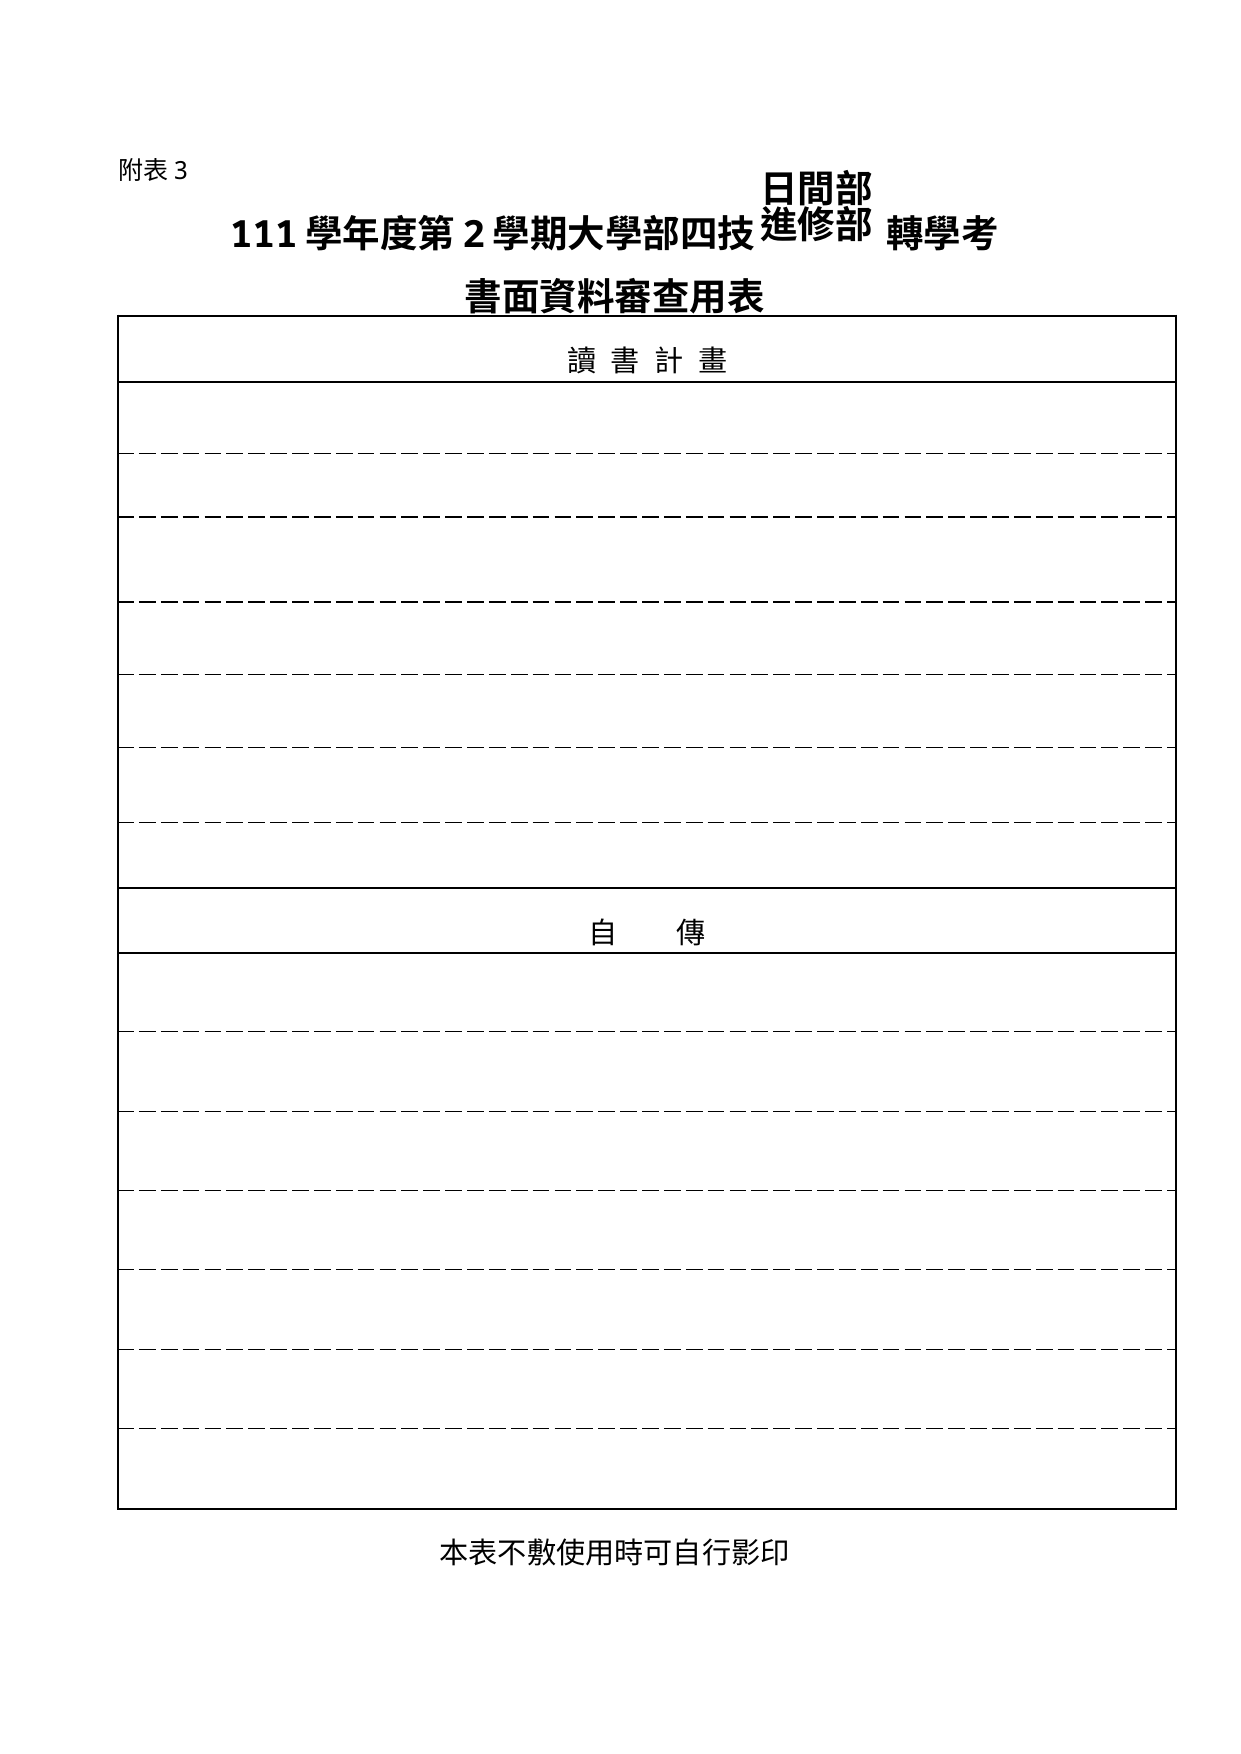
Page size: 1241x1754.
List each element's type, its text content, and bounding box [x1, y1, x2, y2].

table_cell [119, 1269, 1175, 1349]
table_cell [119, 601, 1175, 673]
text 本表不敷使用時可自行影印 [118, 1510, 1110, 1572]
text 書面資料審查用表 [118, 252, 1110, 314]
table_cell [119, 1190, 1175, 1269]
table_header 讀 書 計 畫 [119, 317, 1175, 381]
table_cell [119, 747, 1175, 822]
table_cell [119, 674, 1175, 747]
table_cell [119, 1349, 1175, 1428]
table_cell [119, 453, 1175, 516]
table_cell [119, 383, 1175, 453]
table_cell 自 傳 [119, 889, 1175, 952]
text 111學年度第2學期大學部四技 轉學考 [118, 189, 1110, 252]
table_cell [119, 822, 1175, 887]
text 附表3 [118, 127, 1110, 189]
table_cell [119, 1031, 1175, 1111]
table_cell [119, 1111, 1175, 1190]
table_cell [119, 1428, 1175, 1507]
table_cell [119, 516, 1175, 601]
table_cell [119, 954, 1175, 1031]
